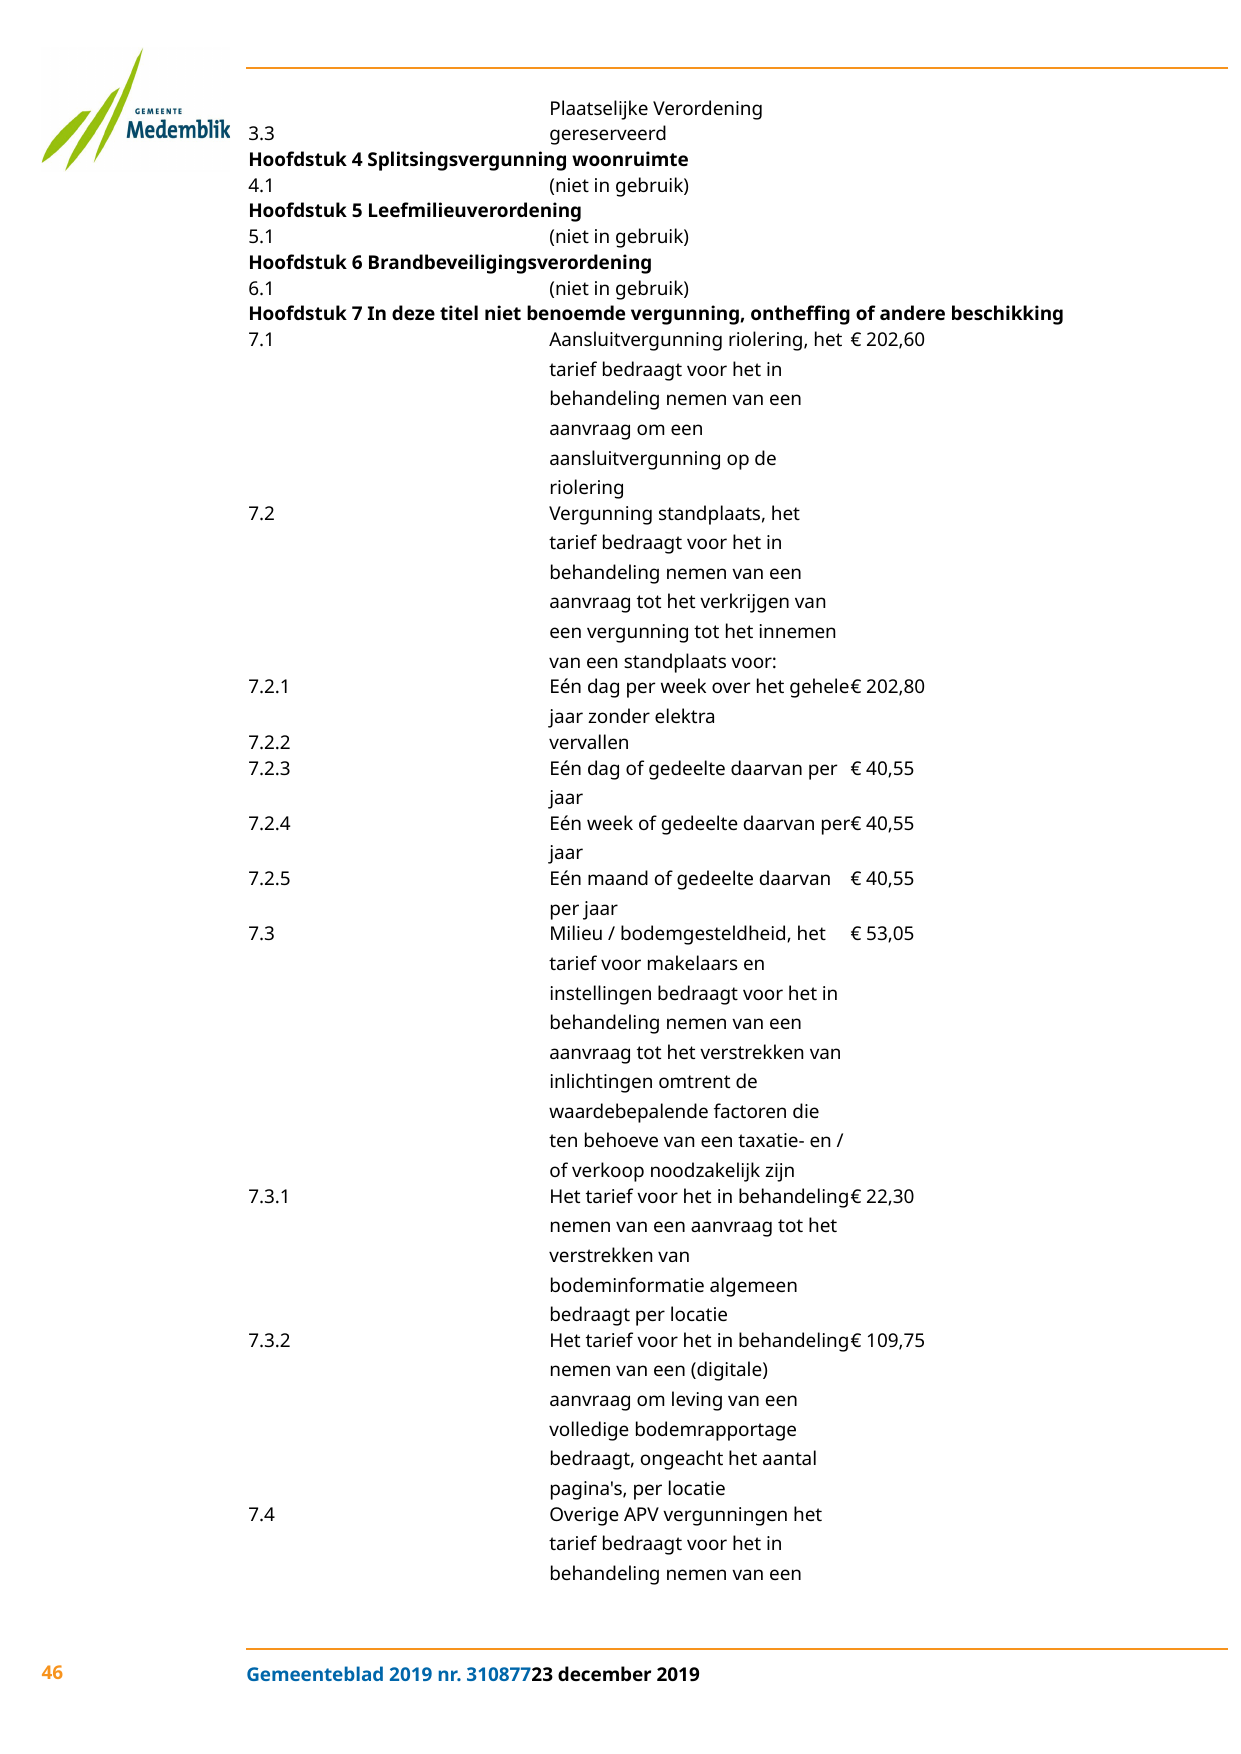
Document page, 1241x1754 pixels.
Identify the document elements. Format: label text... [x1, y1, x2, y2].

table_cell Hoofdstuk 5 Leefmilieuverordening [248, 198, 1152, 223]
table_cell € 22,30 [850, 1183, 1152, 1327]
table_cell 7.2.4 [248, 810, 549, 865]
table_cell Aansluitvergunning riolering, het tarief bedraagt voor het in behandeling nemen van een aanvraag om een aansluitvergunning op de riolering [549, 326, 850, 500]
table_cell 3.3 [248, 121, 549, 146]
table_cell € 202,60 [850, 326, 1152, 500]
table_cell Het tarief voor het in behandeling nemen van een (digitale) aanvraag om leving van een volledige bodemrapportage bedraagt, ongeacht het aantal pagina's, per locatie [549, 1327, 850, 1501]
table_cell 7.2.2 [248, 729, 549, 755]
table_cell € 53,05 [850, 921, 1152, 1183]
table_cell [850, 500, 1152, 674]
table_cell 7.2.5 [248, 865, 549, 921]
table_cell Vergunning standplaats, het tarief bedraagt voor het in behandeling nemen van een aanvraag tot het verkrijgen van een vergunning tot het innemen van een standplaats voor: [549, 500, 850, 674]
table_cell 7.4 [248, 1501, 549, 1586]
table_cell Eén dag per week over het gehele jaar zonder elektra [549, 674, 850, 729]
table_cell (niet in gebruik) [549, 275, 850, 301]
table_cell (niet in gebruik) [549, 172, 850, 198]
table_cell [850, 1501, 1152, 1586]
table_cell 7.2 [248, 500, 549, 674]
table_cell Eén week of gedeelte daarvan per jaar [549, 810, 850, 865]
table_cell 5.1 [248, 224, 549, 249]
table_cell 7.3 [248, 921, 549, 1183]
table_cell 7.2.1 [248, 674, 549, 729]
table_cell Hoofdstuk 7 In deze titel niet benoemde vergunning, ontheffing of andere beschikking [248, 301, 1152, 326]
table_cell 4.1 [248, 172, 549, 198]
table_cell Hoofdstuk 4 Splitsingsvergunning woonruimte [248, 146, 1152, 172]
table_cell Plaatselijke Verordening [549, 95, 850, 121]
table_cell Eén maand of gedeelte daarvan per jaar [549, 865, 850, 921]
picture [41, 47, 231, 172]
table_cell vervallen [549, 729, 850, 755]
table_cell € 40,55 [850, 865, 1152, 921]
table_cell [850, 275, 1152, 301]
table_cell 7.2.3 [248, 755, 549, 810]
table_cell Eén dag of gedeelte daarvan per jaar [549, 755, 850, 810]
table_cell 7.3.2 [248, 1327, 549, 1501]
table_cell [248, 95, 549, 121]
table_cell [850, 224, 1152, 249]
table_cell [850, 121, 1152, 146]
table_cell € 40,55 [850, 810, 1152, 865]
table_cell Het tarief voor het in behandeling nemen van een aanvraag tot het verstrekken van bodeminformatie algemeen bedraagt per locatie [549, 1183, 850, 1327]
table_cell € 202,80 [850, 674, 1152, 729]
table_cell 6.1 [248, 275, 549, 301]
table_cell € 109,75 [850, 1327, 1152, 1501]
table_cell [850, 172, 1152, 198]
table_cell € 40,55 [850, 755, 1152, 810]
table_cell Hoofdstuk 6 Brandbeveiligingsverordening [248, 249, 1152, 275]
table_cell Overige APV vergunningen het tarief bedraagt voor het in behandeling nemen van een [549, 1501, 850, 1586]
table_cell [850, 95, 1152, 121]
table_cell 7.1 [248, 326, 549, 500]
table_cell Milieu / bodemgesteldheid, het tarief voor makelaars en instellingen bedraagt voor het in behandeling nemen van een aanvraag tot het verstrekken van inlichtingen omtrent de waardebepalende factoren die ten behoeve van een taxatie- en / of verkoop noodzakelijk zijn [549, 921, 850, 1183]
table_cell [850, 729, 1152, 755]
table_cell gereserveerd [549, 121, 850, 146]
table_cell (niet in gebruik) [549, 224, 850, 249]
table_cell 7.3.1 [248, 1183, 549, 1327]
